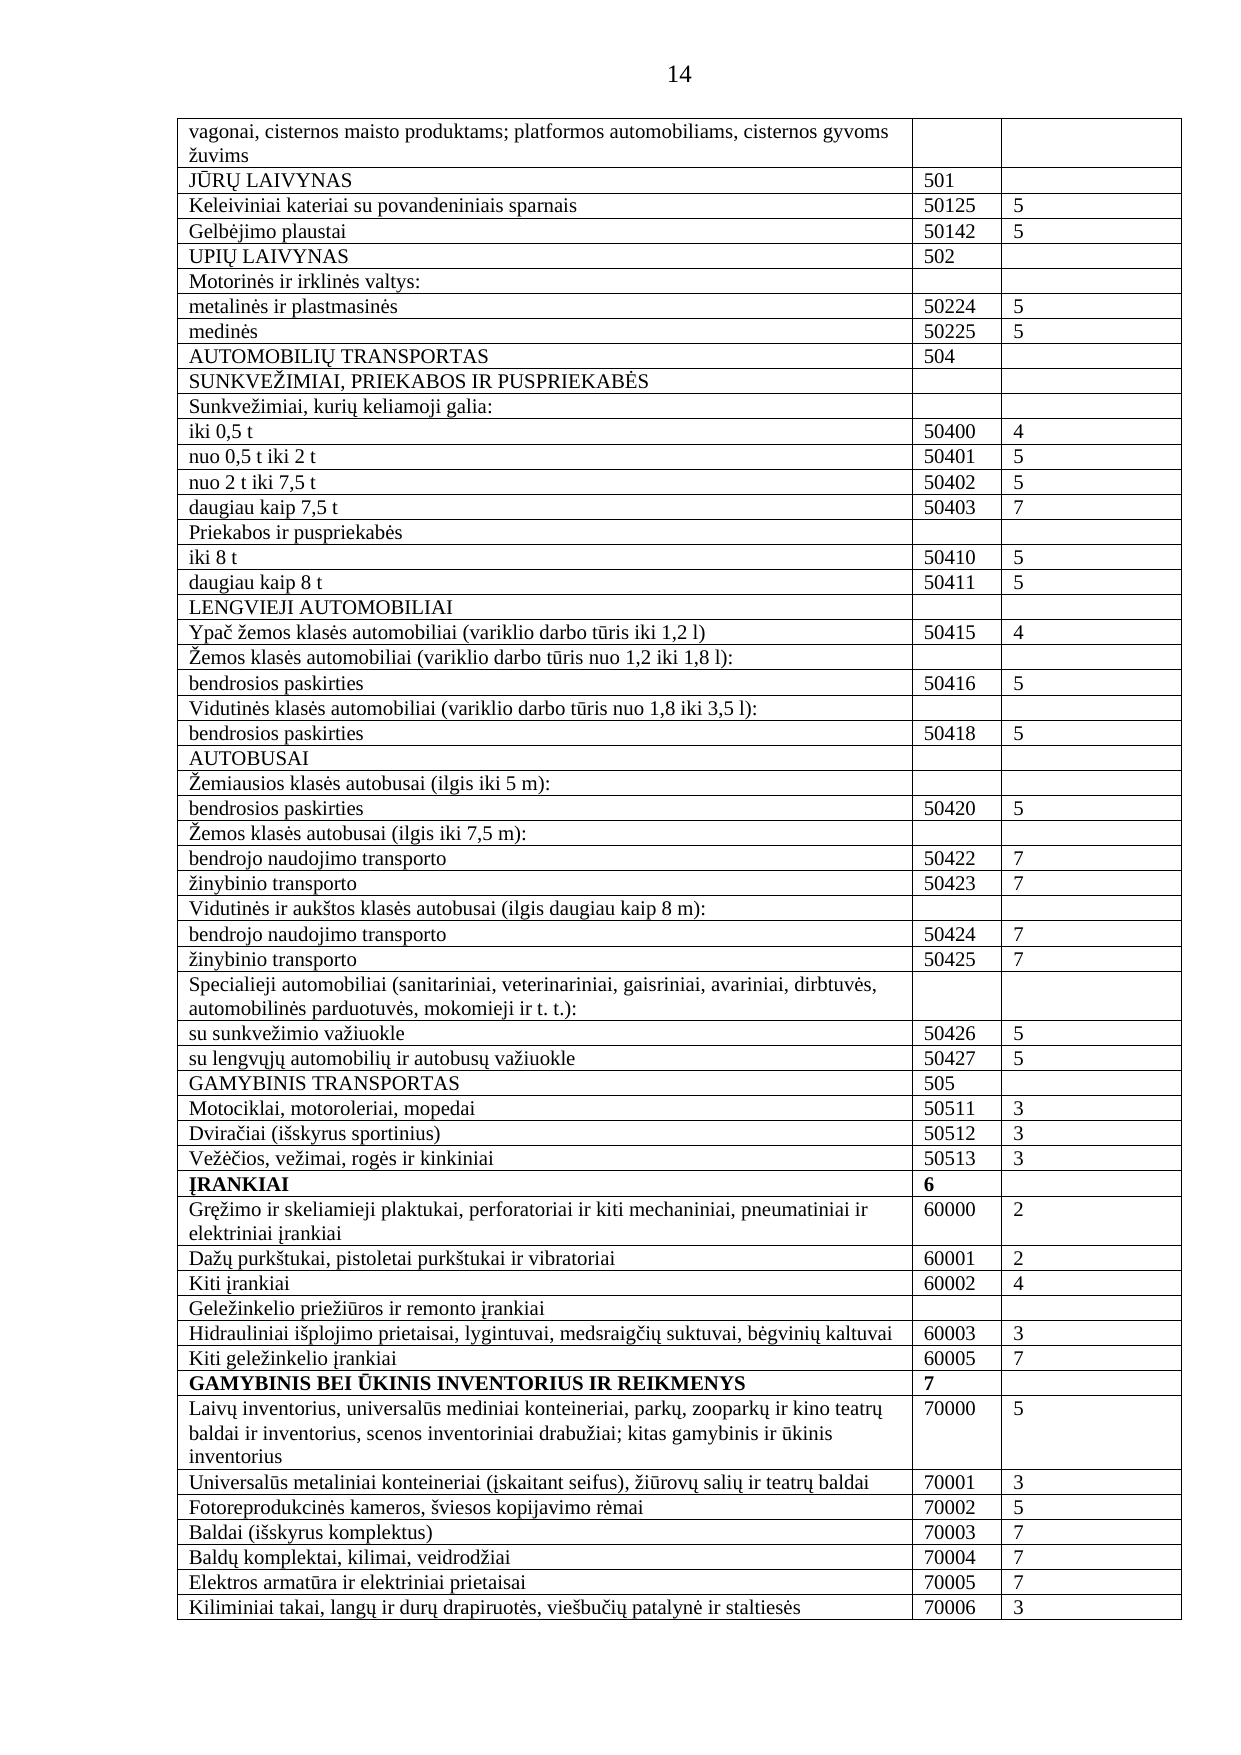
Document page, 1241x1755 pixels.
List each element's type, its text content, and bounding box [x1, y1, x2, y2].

table_cell [1002, 972, 1181, 1020]
table_cell Dažų purkštukai, pistoletai purkštukai ir vibratoriai [178, 1246, 912, 1270]
table_cell Žemos klasės autobusai (ilgis iki 7,5 m): [178, 821, 912, 845]
table_cell iki 8 t [178, 545, 912, 569]
table_cell 5 [1002, 545, 1181, 569]
table_cell 60003 [913, 1321, 1001, 1345]
table_cell Žemos klasės automobiliai (variklio darbo tūris nuo 1,2 iki 1,8 l): [178, 645, 912, 669]
table_cell Baldų komplektai, kilimai, veidrodžiai [178, 1545, 912, 1569]
table_cell [913, 972, 1001, 1020]
table_cell [913, 520, 1001, 544]
table_cell [913, 595, 1001, 619]
table_cell 501 [913, 168, 1001, 192]
table_cell 4 [1002, 620, 1181, 644]
table_cell [913, 645, 1001, 669]
table_cell Motociklai, motoroleriai, mopedai [178, 1096, 912, 1120]
table_cell 3 [1002, 1321, 1181, 1345]
table_cell 7 [1002, 947, 1181, 971]
table_cell Gręžimo ir skeliamieji plaktukai, perforatoriai ir kiti mechaniniai, pneumatiniai ir elektriniai įrankiai [178, 1197, 912, 1245]
table_cell [913, 696, 1001, 719]
table_cell nuo 2 t iki 7,5 t [178, 470, 912, 494]
table_cell 50416 [913, 670, 1001, 694]
table_cell [1002, 645, 1181, 669]
table_cell 5 [1002, 1396, 1181, 1468]
table_cell 50400 [913, 419, 1001, 443]
table_cell AUTOBUSAI [178, 746, 912, 770]
table_cell 5 [1002, 721, 1181, 745]
table_cell JŪRŲ LAIVYNAS [178, 168, 912, 192]
table_cell 3 [1002, 1096, 1181, 1120]
table_cell 505 [913, 1071, 1001, 1095]
table_cell 3 [1002, 1121, 1181, 1145]
table_cell 50402 [913, 470, 1001, 494]
table_cell GAMYBINIS BEI ŪKINIS INVENTORIUS IR REIKMENYS [178, 1371, 912, 1395]
table_cell 50125 [913, 194, 1001, 217]
table_cell LENGVIEJI AUTOMOBILIAI [178, 595, 912, 619]
table_cell Vidutinės klasės automobiliai (variklio darbo tūris nuo 1,8 iki 3,5 l): [178, 696, 912, 719]
table_cell 50424 [913, 921, 1001, 946]
table_cell [1002, 696, 1181, 719]
table_cell 2 [1002, 1246, 1181, 1270]
table_cell 50418 [913, 721, 1001, 745]
table_cell vagonai, cisternos maisto produktams; platformos automobiliams, cisternos gyvoms žuvims [178, 119, 912, 167]
table_cell [913, 394, 1001, 418]
table_cell [1002, 520, 1181, 544]
table_cell Dviračiai (išskyrus sportinius) [178, 1121, 912, 1145]
table_cell bendrosios paskirties [178, 796, 912, 820]
table_cell 50415 [913, 620, 1001, 644]
table_cell Vežėčios, vežimai, rogės ir kinkiniai [178, 1146, 912, 1170]
table_cell 50420 [913, 796, 1001, 820]
table_cell GAMYBINIS TRANSPORTAS [178, 1071, 912, 1095]
table_cell 7 [1002, 1545, 1181, 1569]
table_cell [1002, 595, 1181, 619]
table_cell metalinės ir plastmasinės [178, 294, 912, 318]
table_cell [1002, 896, 1181, 920]
table_cell [1002, 269, 1181, 293]
table_cell 60005 [913, 1346, 1001, 1370]
table_cell AUTOMOBILIŲ TRANSPORTAS [178, 344, 912, 368]
table_cell 7 [1002, 1570, 1181, 1594]
table_cell Universalūs metaliniai konteineriai (įskaitant seifus), žiūrovų salių ir teatrų baldai [178, 1470, 912, 1494]
table_cell 50425 [913, 947, 1001, 971]
table_cell Fotoreprodukcinės kameros, šviesos kopijavimo rėmai [178, 1495, 912, 1519]
table_cell 7 [1002, 921, 1181, 946]
table_cell 7 [1002, 1520, 1181, 1544]
table_cell Baldai (išskyrus komplektus) [178, 1520, 912, 1544]
table_cell 50426 [913, 1021, 1001, 1045]
table_cell 70005 [913, 1570, 1001, 1594]
table_cell žinybinio transporto [178, 871, 912, 895]
table_cell 5 [1002, 796, 1181, 820]
table_cell 70002 [913, 1495, 1001, 1519]
table_cell 50224 [913, 294, 1001, 318]
table_cell Sunkvežimiai, kurių keliamoji galia: [178, 394, 912, 418]
table_cell [913, 1296, 1001, 1320]
table_cell [1002, 1071, 1181, 1095]
table_cell 70004 [913, 1545, 1001, 1569]
table_cell [1002, 119, 1181, 167]
table_cell [1002, 1171, 1181, 1196]
table_cell UPIŲ LAIVYNAS [178, 244, 912, 268]
table_cell Elektros armatūra ir elektriniai prietaisai [178, 1570, 912, 1594]
table_cell 70001 [913, 1470, 1001, 1494]
table_cell su sunkvežimio važiuokle [178, 1021, 912, 1045]
table_cell 7 [913, 1371, 1001, 1395]
table_cell 4 [1002, 1271, 1181, 1295]
table_cell medinės [178, 319, 912, 343]
table_cell Hidrauliniai išplojimo prietaisai, lygintuvai, medsraigčių suktuvai, bėgvinių kaltuvai [178, 1321, 912, 1345]
table_cell 5 [1002, 470, 1181, 494]
table_cell [1002, 1296, 1181, 1320]
table_cell [913, 896, 1001, 920]
table_cell 5 [1002, 294, 1181, 318]
table_cell 50422 [913, 846, 1001, 870]
table_cell 7 [1002, 1346, 1181, 1370]
table_cell 60001 [913, 1246, 1001, 1270]
table_cell [1002, 821, 1181, 845]
table_cell 50411 [913, 570, 1001, 594]
table_cell ĮRANKIAI [178, 1171, 912, 1196]
table_cell Vidutinės ir aukštos klasės autobusai (ilgis daugiau kaip 8 m): [178, 896, 912, 920]
table_cell 70006 [913, 1595, 1001, 1619]
table_cell 7 [1002, 846, 1181, 870]
table_cell 50423 [913, 871, 1001, 895]
table_cell [913, 771, 1001, 795]
table_cell 50427 [913, 1046, 1001, 1070]
table_cell Kiti įrankiai [178, 1271, 912, 1295]
table_cell [1002, 394, 1181, 418]
table_cell 50513 [913, 1146, 1001, 1170]
table_cell iki 0,5 t [178, 419, 912, 443]
table_cell Priekabos ir puspriekabės [178, 520, 912, 544]
table_cell 70003 [913, 1520, 1001, 1544]
table_cell 6 [913, 1171, 1001, 1196]
table_cell 504 [913, 344, 1001, 368]
table_cell [913, 369, 1001, 393]
table_cell 50511 [913, 1096, 1001, 1120]
table_cell Motorinės ir irklinės valtys: [178, 269, 912, 293]
table_cell 3 [1002, 1146, 1181, 1170]
table_cell 50225 [913, 319, 1001, 343]
table_cell Ypač žemos klasės automobiliai (variklio darbo tūris iki 1,2 l) [178, 620, 912, 644]
table_cell 50403 [913, 495, 1001, 519]
table_cell 7 [1002, 871, 1181, 895]
table_cell [913, 119, 1001, 167]
table_cell [913, 746, 1001, 770]
table_cell 5 [1002, 194, 1181, 217]
table_cell 70000 [913, 1396, 1001, 1468]
table_cell 5 [1002, 219, 1181, 243]
table_cell 5 [1002, 1046, 1181, 1070]
table_cell Laivų inventorius, universalūs mediniai konteineriai, parkų, zooparkų ir kino teatrų baldai ir inventorius, scenos inventoriniai drabužiai; kitas gamybinis ir ūkinis inventorius [178, 1396, 912, 1468]
table_cell Gelbėjimo plaustai [178, 219, 912, 243]
table_cell 5 [1002, 1495, 1181, 1519]
table_cell [1002, 168, 1181, 192]
table_cell Keleiviniai kateriai su povandeniniais sparnais [178, 194, 912, 217]
table_cell 5 [1002, 445, 1181, 468]
table_cell [1002, 746, 1181, 770]
table_cell bendrojo naudojimo transporto [178, 921, 912, 946]
table_cell 3 [1002, 1470, 1181, 1494]
table_cell 5 [1002, 670, 1181, 694]
table_cell bendrojo naudojimo transporto [178, 846, 912, 870]
table_cell Kiliminiai takai, langų ir durų drapiruotės, viešbučių patalynė ir staltiesės [178, 1595, 912, 1619]
table_cell 5 [1002, 1021, 1181, 1045]
table_cell 50512 [913, 1121, 1001, 1145]
table_cell bendrosios paskirties [178, 670, 912, 694]
table_cell 50401 [913, 445, 1001, 468]
table_cell [1002, 244, 1181, 268]
table_cell 3 [1002, 1595, 1181, 1619]
table_cell su lengvųjų automobilių ir autobusų važiuokle [178, 1046, 912, 1070]
table_cell [1002, 1371, 1181, 1395]
table_cell 5 [1002, 570, 1181, 594]
table_cell 60000 [913, 1197, 1001, 1245]
table_cell 50142 [913, 219, 1001, 243]
table_cell 50410 [913, 545, 1001, 569]
table_cell nuo 0,5 t iki 2 t [178, 445, 912, 468]
table_cell Specialieji automobiliai (sanitariniai, veterinariniai, gaisriniai, avariniai, dirbtuvės, automobilinės parduotuvės, mokomieji ir t. t.): [178, 972, 912, 1020]
table_cell Žemiausios klasės autobusai (ilgis iki 5 m): [178, 771, 912, 795]
table_cell 7 [1002, 495, 1181, 519]
table_cell 502 [913, 244, 1001, 268]
table_cell [913, 821, 1001, 845]
table_cell Geležinkelio priežiūros ir remonto įrankiai [178, 1296, 912, 1320]
table_cell [1002, 344, 1181, 368]
table_cell [1002, 369, 1181, 393]
table_cell SUNKVEŽIMIAI, PRIEKABOS IR PUSPRIEKABĖS [178, 369, 912, 393]
table_cell 4 [1002, 419, 1181, 443]
table_cell 5 [1002, 319, 1181, 343]
table_cell Kiti geležinkelio įrankiai [178, 1346, 912, 1370]
table_cell žinybinio transporto [178, 947, 912, 971]
table_cell bendrosios paskirties [178, 721, 912, 745]
table_cell 2 [1002, 1197, 1181, 1245]
table_cell daugiau kaip 8 t [178, 570, 912, 594]
table_cell [913, 269, 1001, 293]
table_cell 60002 [913, 1271, 1001, 1295]
table_cell daugiau kaip 7,5 t [178, 495, 912, 519]
table_cell [1002, 771, 1181, 795]
